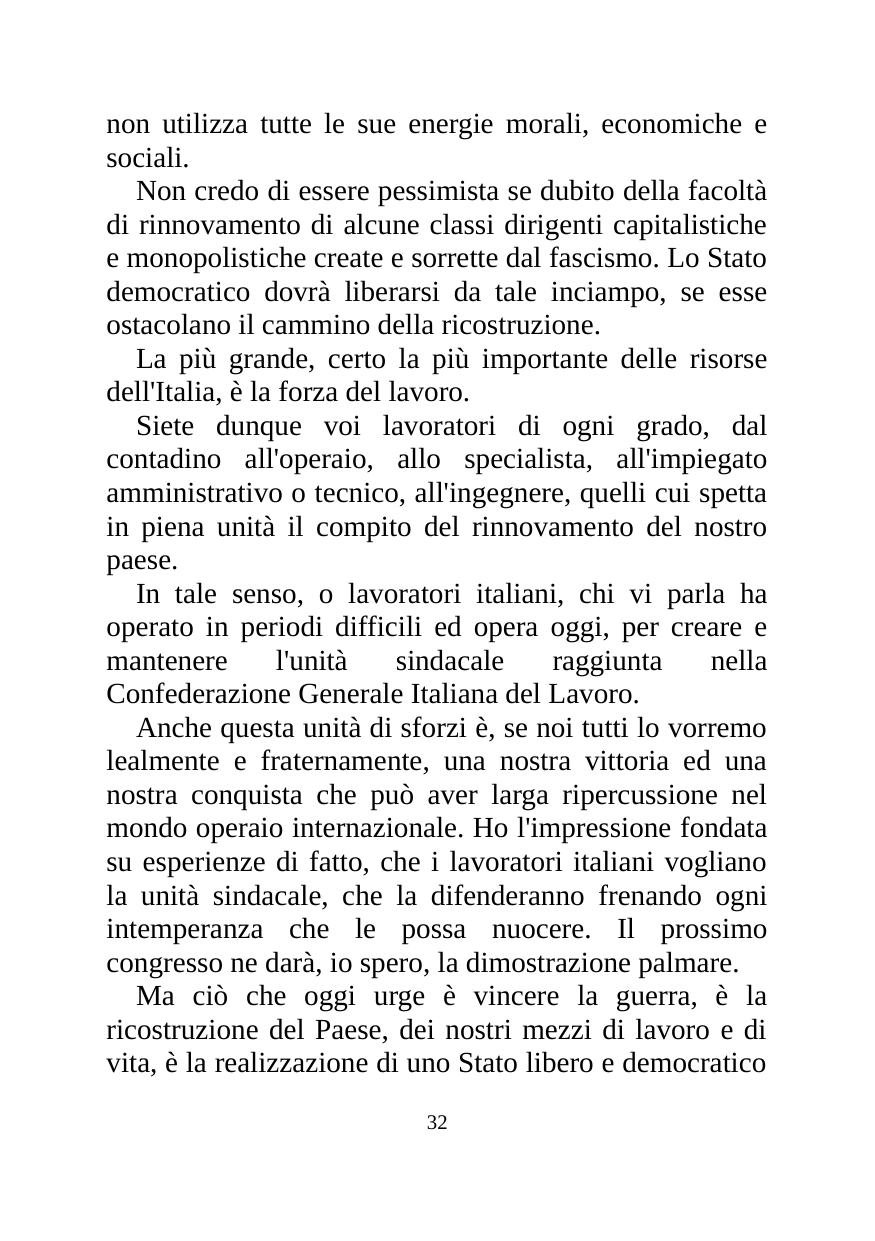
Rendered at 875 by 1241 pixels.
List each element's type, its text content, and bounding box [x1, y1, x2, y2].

text In tale senso, o lavoratori italiani, chi vi parla ha operato in periodi difficili ed opera oggi, per creare e mantenere l'unità sindacale raggiunta nella Confederazione Generale Italiana del Lavoro. [106, 576, 768, 710]
text non utilizza tutte le sue energie morali, economiche e sociali. [106, 106, 768, 173]
text La più grande, certo la più importante delle risorse dell'Italia, è la forza del lavoro. [106, 341, 768, 408]
text Anche questa unità di sforzi è, se noi tutti lo vorremo lealmente e fraternamente, una nostra vittoria ed una nostra conquista che può aver larga ripercussione nel mondo operaio internazionale. Ho l'impressione fondata su esperienze di fatto, che i lavoratori italiani vogliano la unità sindacale, che la difenderanno frenando ogni intemperanza che le possa nuocere. Il prossimo congresso ne darà, io spero, la dimostrazione palmare. [106, 710, 768, 978]
text Siete dunque voi lavoratori di ogni grado, dal contadino all'operaio, allo specialista, all'impiegato amministrativo o tecnico, all'ingegnere, quelli cui spetta in piena unità il compito del rinnovamento del nostro paese. [106, 408, 768, 576]
text Ma ciò che oggi urge è vincere la guerra, è la ricostruzione del Paese, dei nostri mezzi di lavoro e di vita, è la realizzazione di uno Stato libero e democratico [106, 978, 768, 1079]
text Non credo di essere pessimista se dubito della facoltà di rinnovamento di alcune classi dirigenti capitalistiche e monopolistiche create e sorrette dal fascismo. Lo Stato democratico dovrà liberarsi da tale inciampo, se esse ostacolano il cammino della ricostruzione. [106, 173, 768, 341]
